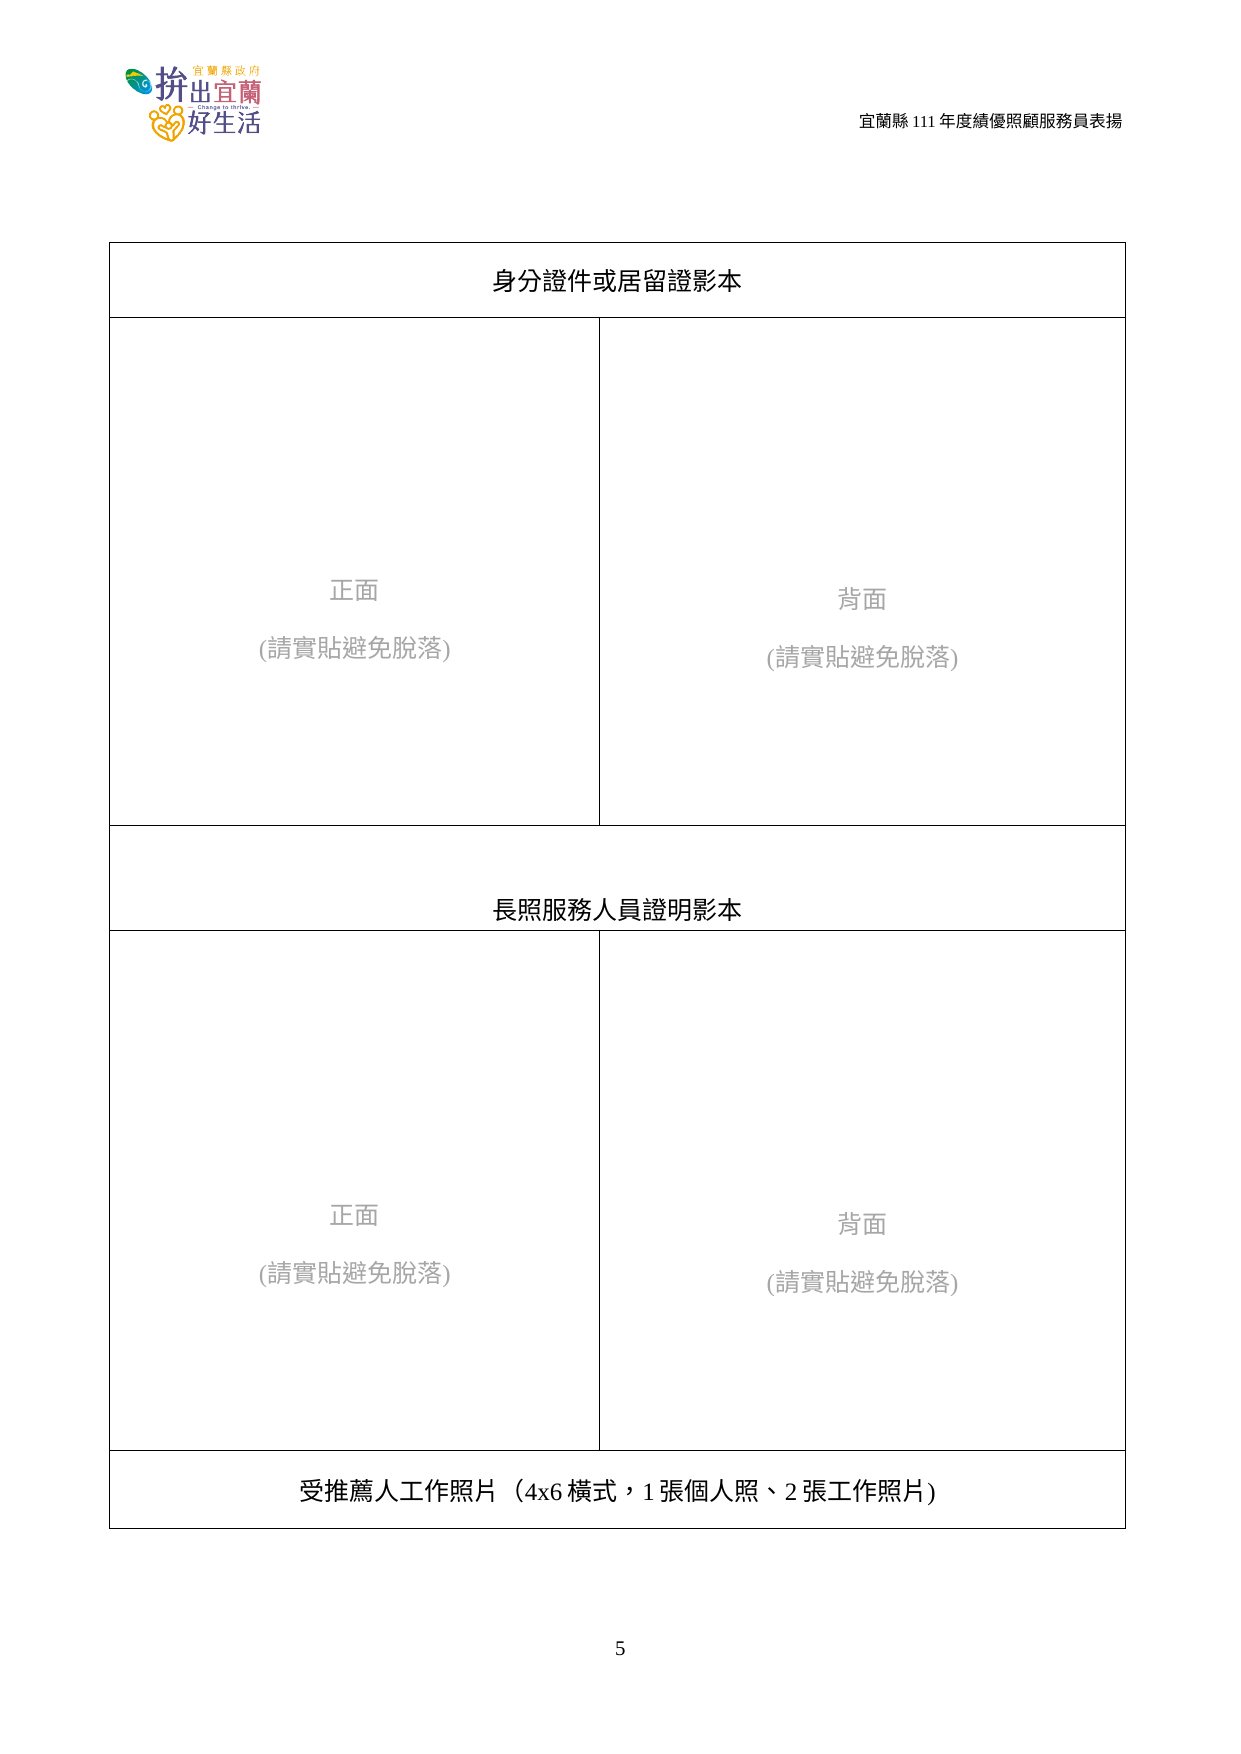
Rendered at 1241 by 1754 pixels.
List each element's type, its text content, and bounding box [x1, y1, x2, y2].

table_cell 受推薦人工作照片（4x6橫式，1張個人照、2張工作照片) [110, 1451, 1125, 1528]
table_cell 正面 (請實貼避免脫落) [110, 318, 599, 825]
table_cell 正面 (請實貼避免脫落) [110, 931, 599, 1450]
table_cell 背面 (請實貼避免脫落) [600, 931, 1125, 1450]
table_header 身分證件或居留證影本 [110, 243, 1125, 317]
table_cell 長照服務人員證明影本 [110, 826, 1125, 929]
table_cell 背面 (請實貼避免脫落) [600, 318, 1125, 825]
